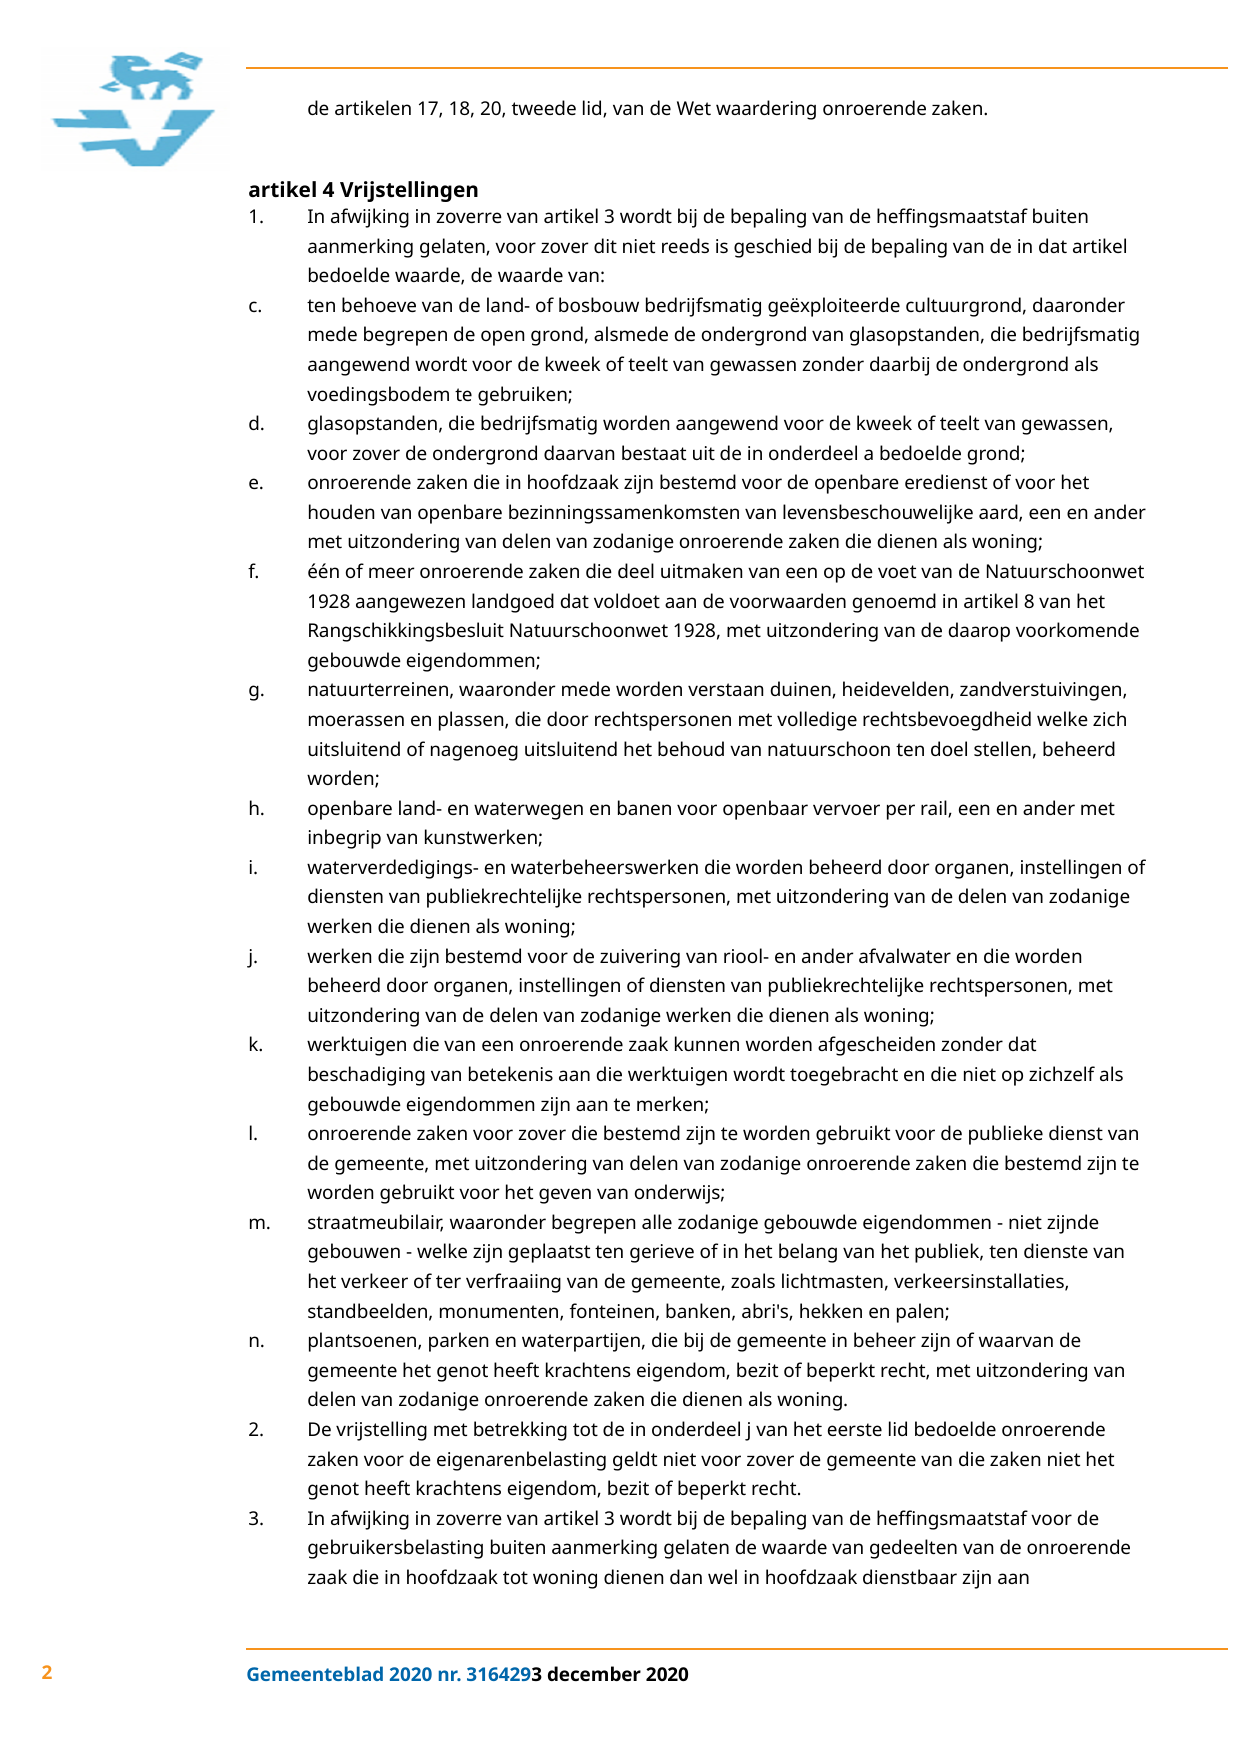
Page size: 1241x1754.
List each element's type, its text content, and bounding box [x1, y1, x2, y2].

list onroerende zaken voor zover die bestemd zijn te worden gebruikt voor de publieke dienst van de gemeente, met uitzondering van delen van zodanige onroerende zaken die bestemd zijn te worden gebruikt voor het geven van onderwijs; [248, 1120, 1152, 1205]
text artikel 4 Vrijstellingen [248, 175, 1152, 203]
list werken die zijn bestemd voor de zuivering van riool- en ander afvalwater en die worden beheerd door organen, instellingen of diensten van publiekrechtelijke rechtspersonen, met uitzondering van de delen van zodanige werken die dienen als woning; [248, 943, 1152, 1028]
list plantsoenen, parken en waterpartijen, die bij de gemeente in beheer zijn of waarvan de gemeente het genot heeft krachtens eigendom, bezit of beperkt recht, met uitzondering van delen van zodanige onroerende zaken die dienen als woning. [248, 1327, 1152, 1412]
list glasopstanden, die bedrijfsmatig worden aangewend voor de kweek of teelt van gewassen, voor zover de ondergrond daarvan bestaat uit de in onderdeel a bedoelde grond; [248, 410, 1152, 466]
list ten behoeve van de land- of bosbouw bedrijfsmatig geëxploiteerde cultuurgrond, daaronder mede begrepen de open grond, alsmede de ondergrond van glasopstanden, die bedrijfsmatig aangewend wordt voor de kweek of teelt van gewassen zonder daarbij de ondergrond als voedingsbodem te gebruiken; [248, 292, 1152, 406]
list waterverdedigings- en waterbeheerswerken die worden beheerd door organen, instellingen of diensten van publiekrechtelijke rechtspersonen, met uitzondering van de delen van zodanige werken die dienen als woning; [248, 854, 1152, 939]
list openbare land- en waterwegen en banen voor openbaar vervoer per rail, een en ander met inbegrip van kunstwerken; [248, 795, 1152, 850]
picture [41, 47, 231, 172]
list één of meer onroerende zaken die deel uitmaken van een op de voet van de Natuurschoonwet 1928 aangewezen landgoed dat voldoet aan de voorwaarden genoemd in artikel 8 van het Rangschikkingsbesluit Natuurschoonwet 1928, met uitzondering van de daarop voorkomende gebouwde eigendommen; [248, 558, 1152, 673]
list natuurterreinen, waaronder mede worden verstaan duinen, heidevelden, zandverstuivingen, moerassen en plassen, die door rechtspersonen met volledige rechtsbevoegdheid welke zich uitsluitend of nagenoeg uitsluitend het behoud van natuurschoon ten doel stellen, beheerd worden; [248, 677, 1152, 791]
list In afwijking in zoverre van artikel 3 wordt bij de bepaling van de heffingsmaatstaf voor de gebruikersbelasting buiten aanmerking gelaten de waarde van gedeelten van de onroerende zaak die in hoofdzaak tot woning dienen dan wel in hoofdzaak dienstbaar zijn aan [248, 1505, 1152, 1590]
list De vrijstelling met betrekking tot de in onderdeel j van het eerste lid bedoelde onroerende zaken voor de eigenarenbelasting geldt niet voor zover de gemeente van die zaken niet het genot heeft krachtens eigendom, bezit of beperkt recht. [248, 1416, 1152, 1501]
list werktuigen die van een onroerende zaak kunnen worden afgescheiden zonder dat beschadiging van betekenis aan die werktuigen wordt toegebracht en die niet op zichzelf als gebouwde eigendommen zijn aan te merken; [248, 1032, 1152, 1116]
list onroerende zaken die in hoofdzaak zijn bestemd voor de openbare eredienst of voor het houden van openbare bezinningssamenkomsten van levensbeschouwelijke aard, een en ander met uitzondering van delen van zodanige onroerende zaken die dienen als woning; [248, 469, 1152, 554]
list straatmeubilair, waaronder begrepen alle zodanige gebouwde eigendommen - niet zijnde gebouwen - welke zijn geplaatst ten gerieve of in het belang van het publiek, ten dienste van het verkeer of ter verfraaiing van de gemeente, zoals lichtmasten, verkeersinstallaties, standbeelden, monumenten, fonteinen, banken, abri's, hekken en palen; [248, 1209, 1152, 1323]
list In afwijking in zoverre van artikel 3 wordt bij de bepaling van de heffingsmaatstaf buiten aanmerking gelaten, voor zover dit niet reeds is geschied bij de bepaling van de in dat artikel bedoelde waarde, de waarde van: [248, 203, 1152, 288]
list de artikelen 17, 18, 20, tweede lid, van de Wet waardering onroerende zaken. [248, 95, 1152, 121]
